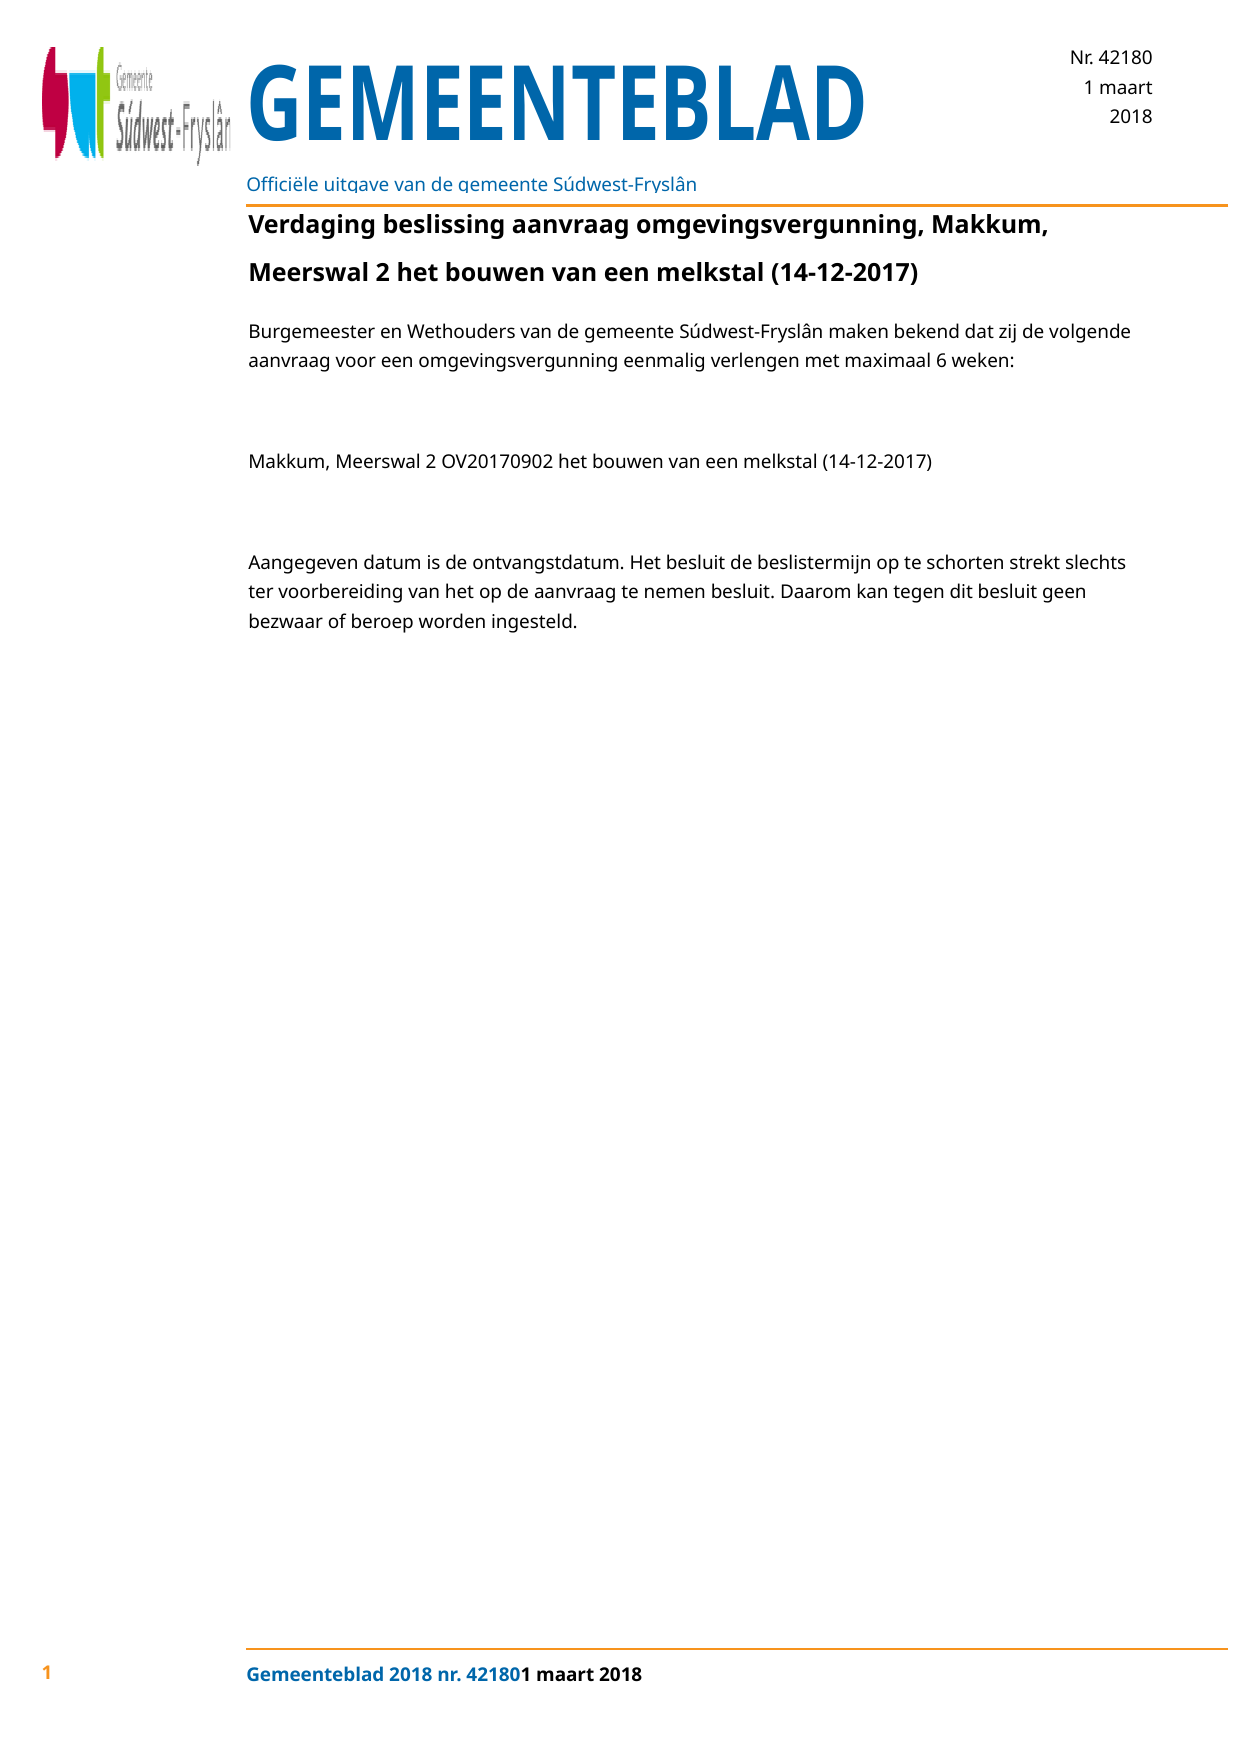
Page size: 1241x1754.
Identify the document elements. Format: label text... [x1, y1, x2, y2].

text Aangegeven datum is de ontvangstdatum. Het besluit de beslistermijn op te schorten strekt slechts ter voorbereiding van het op de aanvraag te nemen besluit. Daarom kan tegen dit besluit geen bezwaar of beroep worden ingesteld. [248, 549, 1152, 634]
text Burgemeester en Wethouders van de gemeente Súdwest-Fryslân maken bekend dat zij de volgende aanvraag voor een omgevingsvergunning eenmalig verlengen met maximaal 6 weken: [248, 318, 1152, 373]
picture [41, 47, 231, 172]
text Makkum, Meerswal 2 OV20170902 het bouwen van een melkstal (14-12-2017) [248, 448, 1152, 474]
text Verdaging beslissing aanvraag omgevingsvergunning, Makkum, Meerswal 2 het bouwen van een melkstal (14-12-2017) [248, 207, 1152, 288]
